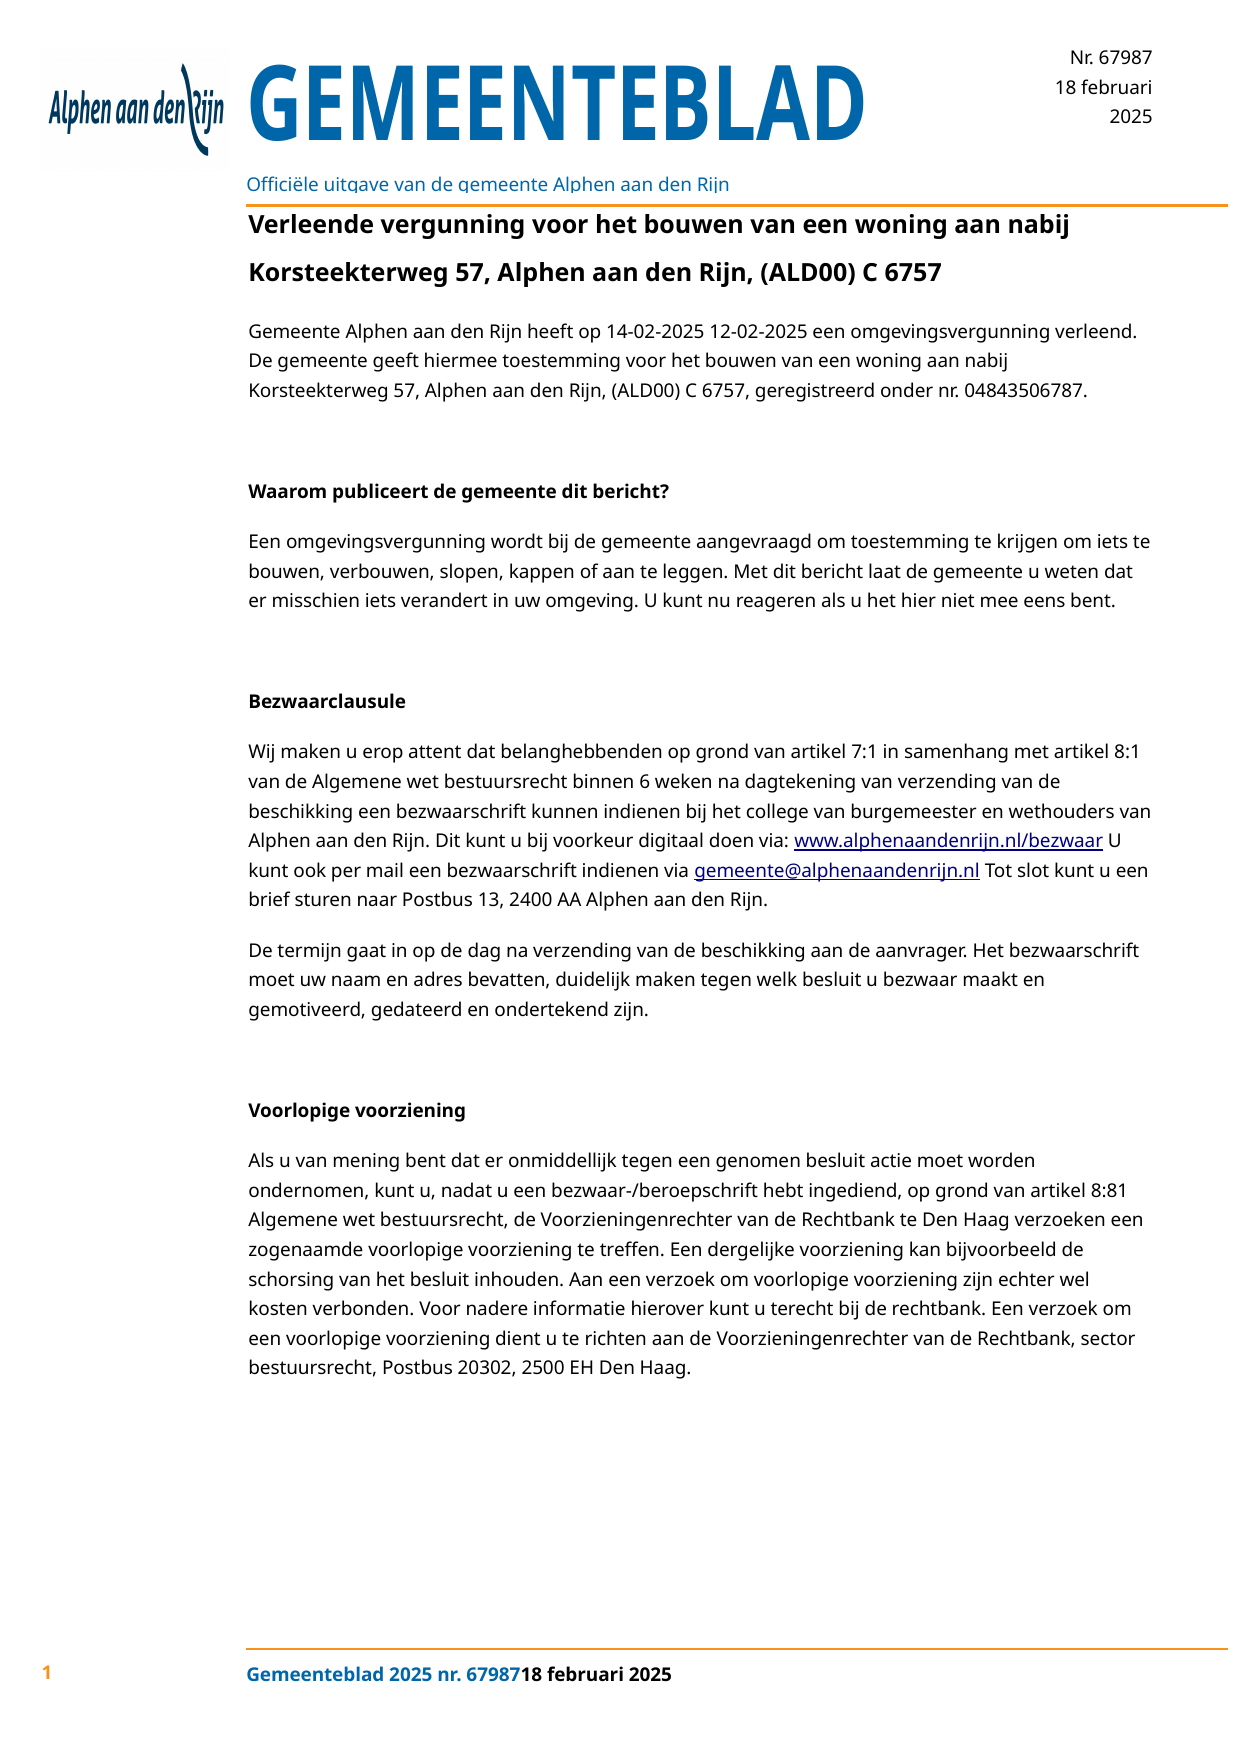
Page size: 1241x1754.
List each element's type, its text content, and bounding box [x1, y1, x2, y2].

text Bezwaarclausule [248, 688, 1152, 714]
text Wij maken u erop attent dat belanghebbenden op grond van artikel 7:1 in samenhang met artikel 8:1 van de Algemene wet bestuursrecht binnen 6 weken na dagtekening van verzending van de beschikking een bezwaarschrift kunnen indienen bij het college van burgemeester en wethouders van Alphen aan den Rijn. Dit kunt u bij voorkeur digitaal doen via: www.alphenaandenrijn.nl/bezwaar U kunt ook per mail een bezwaarschrift indienen via gemeente@alphenaandenrijn.nl Tot slot kunt u een brief sturen naar Postbus 13, 2400 AA Alphen aan den Rijn. [248, 739, 1152, 912]
text De termijn gaat in op de dag na verzending van de beschikking aan de aanvrager. Het bezwaarschrift moet uw naam en adres bevatten, duidelijk maken tegen welk besluit u bezwaar maakt en gemotiveerd, gedateerd en ondertekend zijn. [248, 937, 1152, 1022]
text Als u van mening bent dat er onmiddellijk tegen een genomen besluit actie moet worden ondernomen, kunt u, nadat u een bezwaar-/beroepschrift hebt ingediend, op grond van artikel 8:81 Algemene wet bestuursrecht, de Voorzieningenrechter van de Rechtbank te Den Haag verzoeken een zogenaamde voorlopige voorziening te treffen. Een dergelijke voorziening kan bijvoorbeeld de schorsing van het besluit inhouden. Aan een verzoek om voorlopige voorziening zijn echter wel kosten verbonden. Voor nadere informatie hierover kunt u terecht bij de rechtbank. Een verzoek om een voorlopige voorziening dient u te richten aan de Voorzieningenrechter van de Rechtbank, sector bestuursrecht, Postbus 20302, 2500 EH Den Haag. [248, 1147, 1152, 1380]
text Waarom publiceert de gemeente dit bericht? [248, 478, 1152, 504]
text Verleende vergunning voor het bouwen van een woning aan nabij Korsteekterweg 57, Alphen aan den Rijn, (ALD00) C 6757 [248, 207, 1152, 288]
picture [41, 47, 231, 172]
text Gemeente Alphen aan den Rijn heeft op 14-02-2025 12-02-2025 een omgevingsvergunning verleend. De gemeente geeft hiermee toestemming voor het bouwen van een woning aan nabij Korsteekterweg 57, Alphen aan den Rijn, (ALD00) C 6757, geregistreerd onder nr. 04843506787. [248, 318, 1152, 403]
text Een omgevingsvergunning wordt bij de gemeente aangevraagd om toestemming te krijgen om iets te bouwen, verbouwen, slopen, kappen of aan te leggen. Met dit bericht laat de gemeente u weten dat er misschien iets verandert in uw omgeving. U kunt nu reageren als u het hier niet mee eens bent. [248, 528, 1152, 613]
text Voorlopige voorziening [248, 1097, 1152, 1123]
